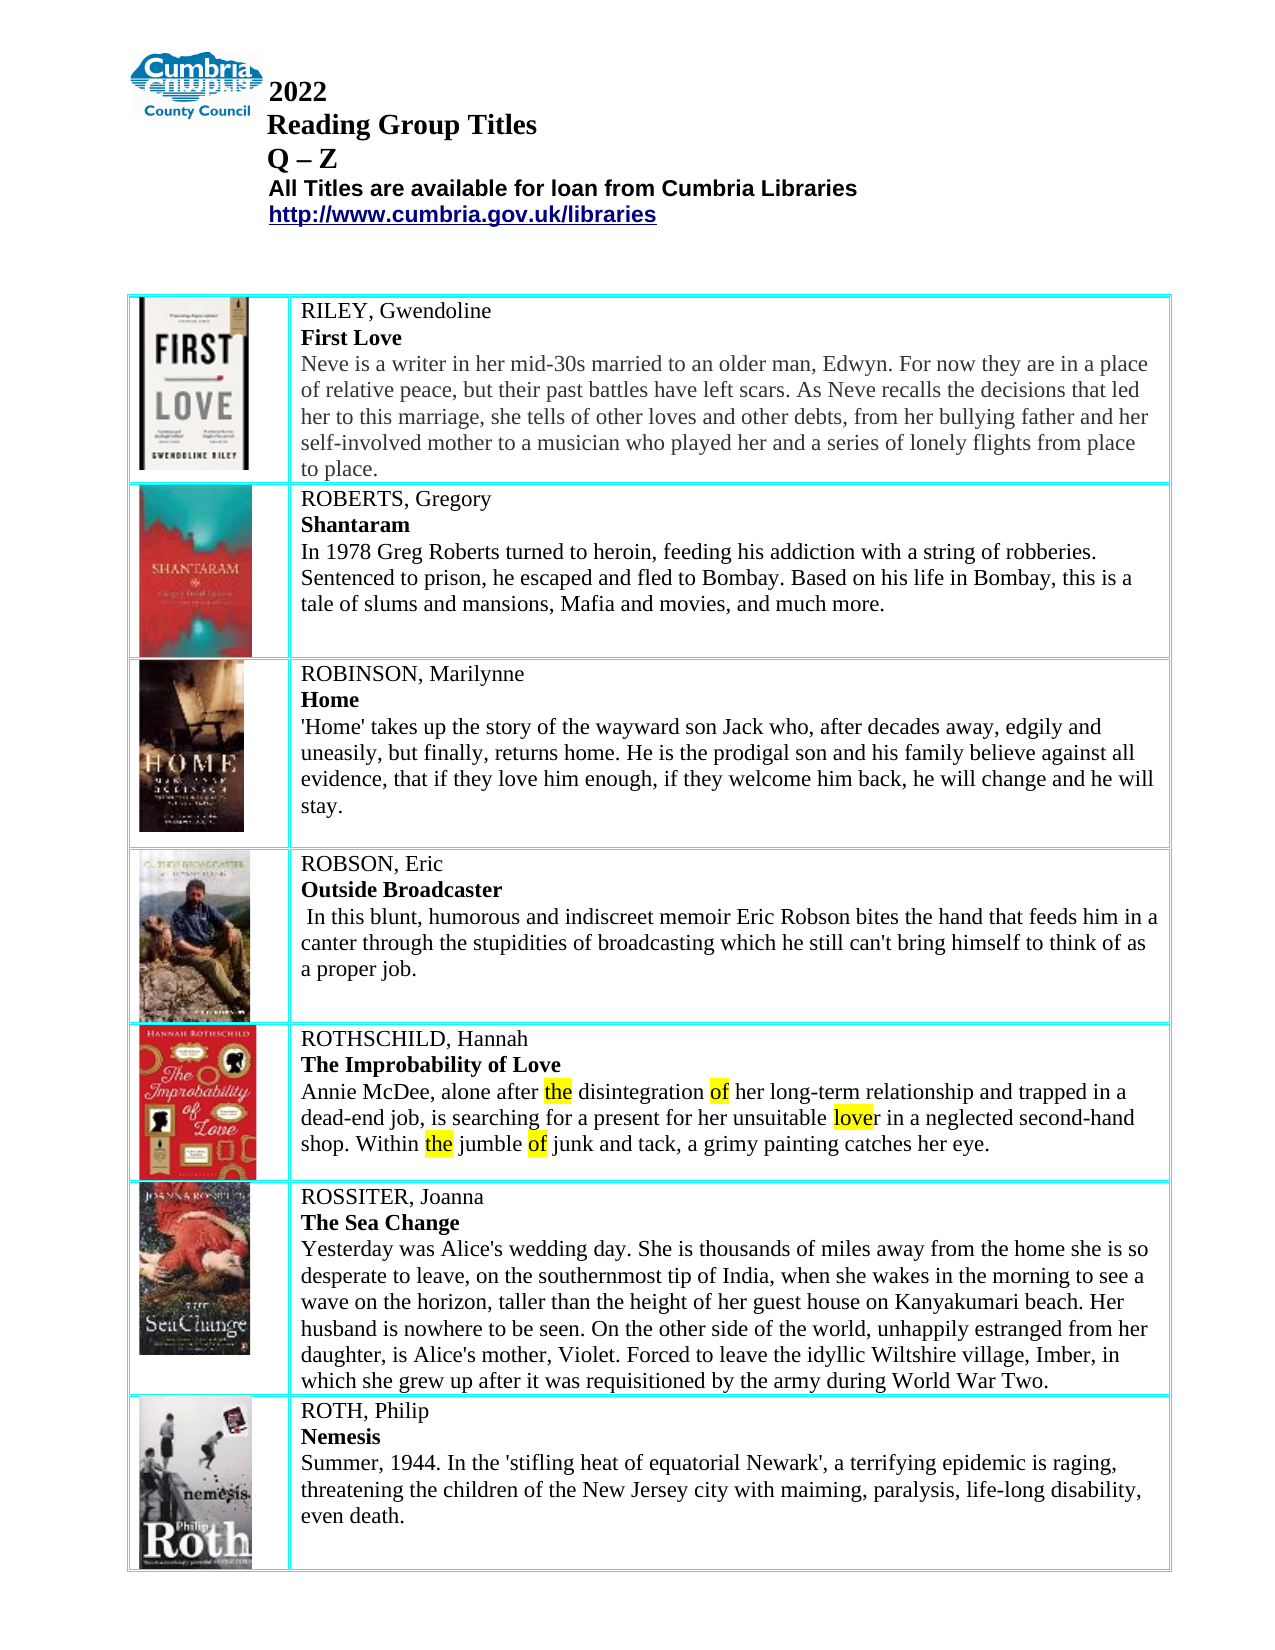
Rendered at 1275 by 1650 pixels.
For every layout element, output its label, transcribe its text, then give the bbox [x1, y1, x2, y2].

table_cell [130, 1025, 139, 1180]
table_cell [130, 485, 139, 657]
table_cell [130, 660, 288, 847]
table_cell ROTHSCHILD, Hannah The Improbability of Love Annie McDee, alone after the disintegration of her long-term relationship and trapped in a dead-end job, is searching for a present for her unsuitable lover in a neglected second-hand shop. Within the jumble of junk and tack, a grimy painting catches her eye. [291, 1025, 1169, 1180]
table_cell ROSSITER, Joanna The Sea Change Yesterday was Alice's wedding day. She is thousands of miles away from the home she is so desperate to leave, on the southernmost tip of India, when she wakes in the morning to see a wave on the horizon, taller than the height of her guest house on Kanyakumari beach. Her husband is nowhere to be seen. On the other side of the world, unhappily estranged from her daughter, is Alice's mother, Violet. Forced to leave the idyllic Wiltshire village, Imber, in which she grew up after it was requisitioned by the army during World War Two. [291, 1183, 1169, 1394]
table_cell [252, 485, 288, 657]
table_cell [252, 1397, 288, 1569]
table_cell [130, 1183, 288, 1394]
table_cell [130, 1397, 139, 1569]
table_cell [257, 1025, 288, 1180]
table_cell ROBINSON, Marilynne Home 'Home' takes up the story of the wayward son Jack who, after decades away, edgily and uneasily, but finally, returns home. He is the prodigal son and his family believe against all evidence, that if they love him enough, if they welcome him back, he will change and he will stay. [291, 660, 1169, 847]
table_cell [251, 850, 288, 1022]
table_cell ROBSON, Eric Outside Broadcaster In this blunt, humorous and indiscreet memoir Eric Robson bites the hand that feeds him in a canter through the stupidities of broadcasting which he still can't bring himself to think of as a proper job. [291, 850, 1169, 1022]
table_cell [130, 298, 288, 482]
table_cell ROBERTS, Gregory Shantaram In 1978 Greg Roberts turned to heroin, feeding his addiction with a string of robberies. Sentenced to prison, he escaped and fled to Bombay. Based on his life in Bombay, this is a tale of slums and mansions, Mafia and movies, and much more. [291, 485, 1169, 657]
table_cell ROTH, Philip Nemesis Summer, 1944. In the 'stifling heat of equatorial Newark', a terrifying epidemic is raging, threatening the children of the New Jersey city with maiming, paralysis, life-long disability, even death. [291, 1397, 1169, 1569]
table_cell [130, 850, 139, 1022]
table_cell RILEY, Gwendoline First Love Neve is a writer in her mid-30s married to an older man, Edwyn. For now they are in a place of relative peace, but their past battles have left scars. As Neve recalls the decisions that led her to this marriage, she tells of other loves and other debts, from her bullying father and her self-involved mother to a musician who played her and a series of lonely flights from place to place. [291, 298, 1169, 482]
